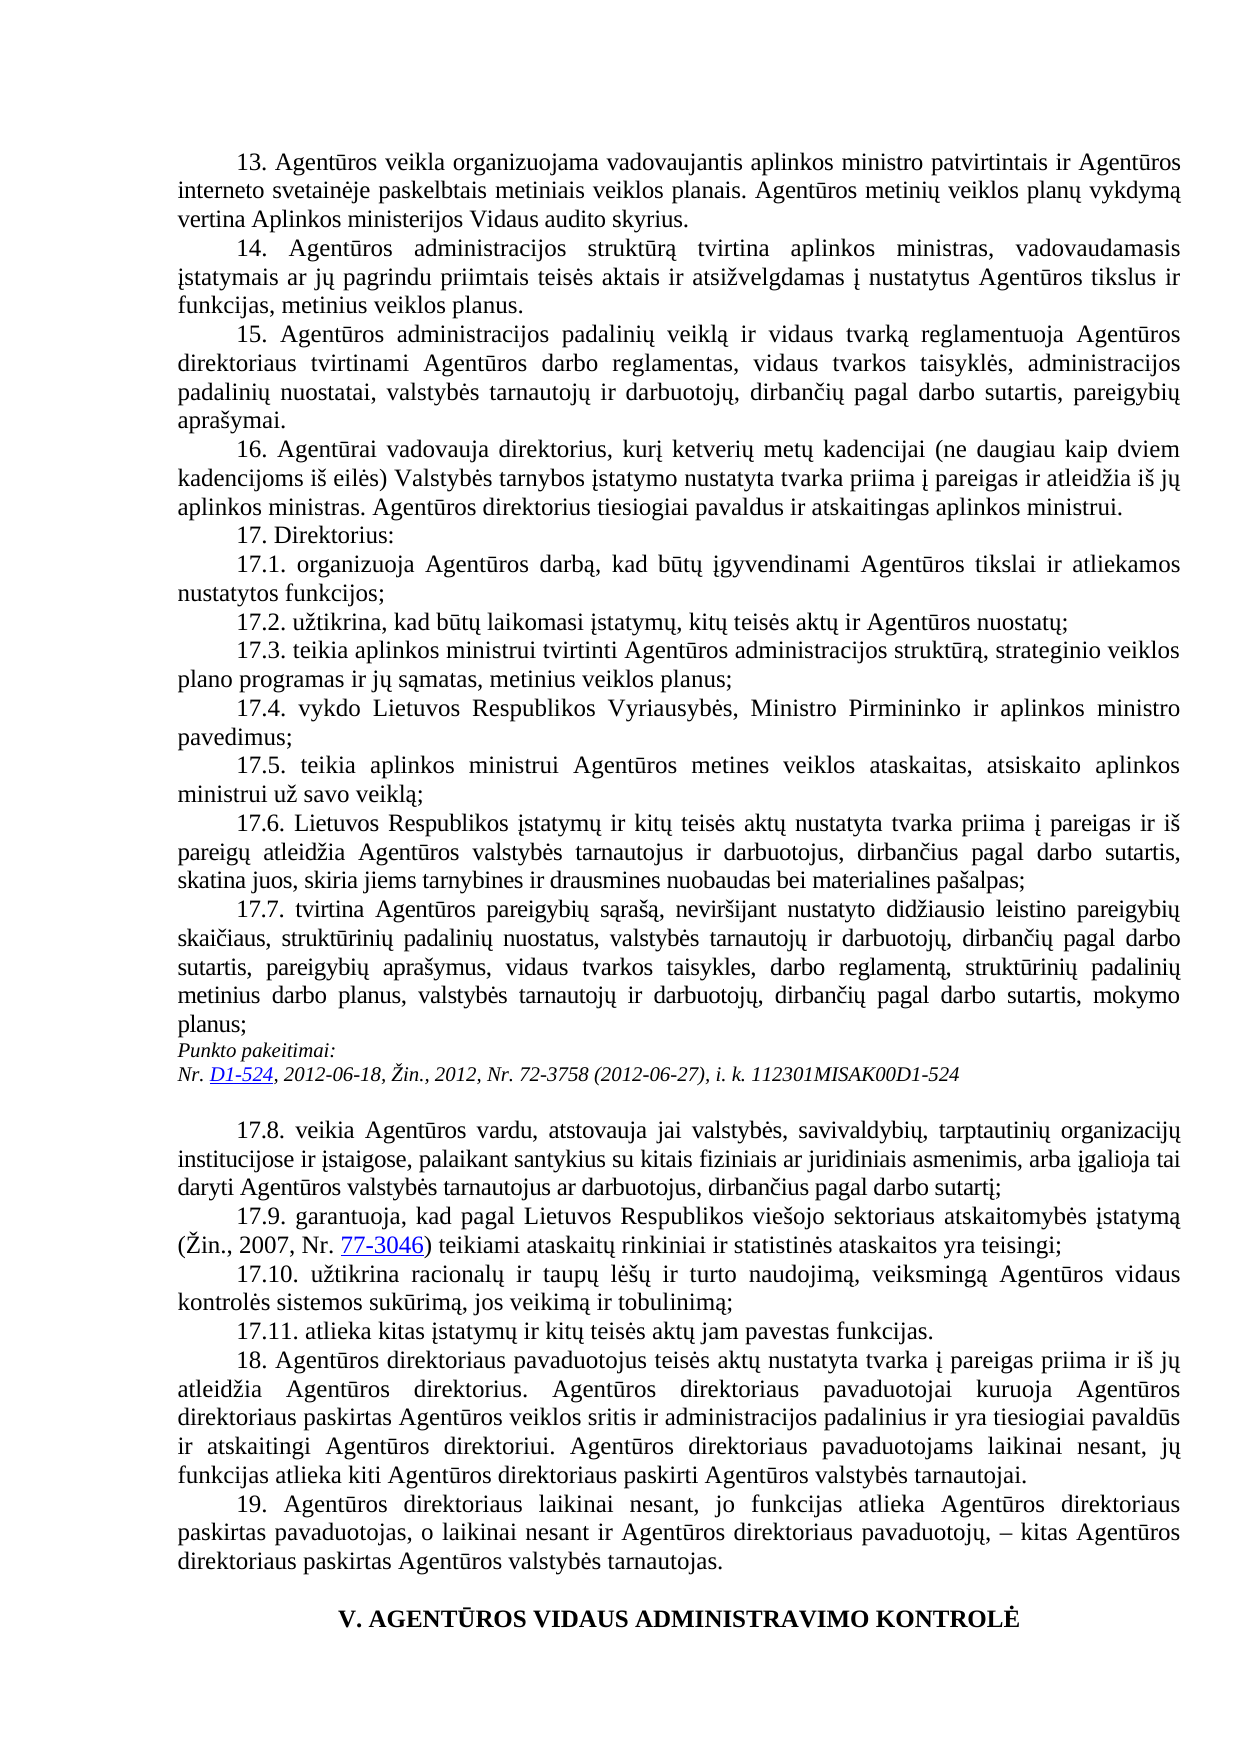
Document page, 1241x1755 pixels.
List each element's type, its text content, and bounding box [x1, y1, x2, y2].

text 17.5. teikia aplinkos ministrui Agentūros metines veiklos ataskaitas, atsiskaito aplinkos ministrui už savo veiklą; [177, 751, 1181, 808]
text 17.6. Lietuvos Respublikos įstatymų ir kitų teisės aktų nustatyta tvarka priima į pareigas ir iš pareigų atleidžia Agentūros valstybės tarnautojus ir darbuotojus, dirbančius pagal darbo sutartis, skatina juos, skiria jiems tarnybines ir drausmines nuobaudas bei materialines pašalpas; [177, 808, 1181, 894]
text 17.9. garantuoja, kad pagal Lietuvos Respublikos viešojo sektoriaus atskaitomybės įstatymą (Žin., 2007, Nr. 77-3046) teikiami ataskaitų rinkiniai ir statistinės ataskaitos yra teisingi; [177, 1201, 1181, 1259]
text Nr. D1-524, 2012-06-18, Žin., 2012, Nr. 72-3758 (2012-06-27), i. k. 112301MISAK00D1-524 [177, 1062, 1181, 1086]
text 17.4. vykdo Lietuvos Respublikos Vyriausybės, Ministro Pirmininko ir aplinkos ministro pavedimus; [177, 693, 1181, 751]
text 13. Agentūros veikla organizuojama vadovaujantis aplinkos ministro patvirtintais ir Agentūros interneto svetainėje paskelbtais metiniais veiklos planais. Agentūros metinių veiklos planų vykdymą vertina Aplinkos ministerijos Vidaus audito skyrius. [177, 147, 1181, 233]
text V. AGENTŪROS VIDAUS ADMINISTRAVIMO KONTROLĖ [177, 1604, 1181, 1632]
text 17.2. užtikrina, kad būtų laikomasi įstatymų, kitų teisės aktų ir Agentūros nuostatų; [177, 607, 1181, 636]
text 17.10. užtikrina racionalų ir taupų lėšų ir turto naudojimą, veiksmingą Agentūros vidaus kontrolės sistemos sukūrimą, jos veikimą ir tobulinimą; [177, 1259, 1181, 1316]
text 17.11. atlieka kitas įstatymų ir kitų teisės aktų jam pavestas funkcijas. [177, 1316, 1181, 1345]
text 16. Agentūrai vadovauja direktorius, kurį ketverių metų kadencijai (ne daugiau kaip dviem kadencijoms iš eilės) Valstybės tarnybos įstatymo nustatyta tvarka priima į pareigas ir atleidžia iš jų aplinkos ministras. Agentūros direktorius tiesiogiai pavaldus ir atskaitingas aplinkos ministrui. [177, 434, 1181, 521]
text 15. Agentūros administracijos padalinių veiklą ir vidaus tvarką reglamentuoja Agentūros direktoriaus tvirtinami Agentūros darbo reglamentas, vidaus tvarkos taisyklės, administracijos padalinių nuostatai, valstybės tarnautojų ir darbuotojų, dirbančių pagal darbo sutartis, pareigybių aprašymai. [177, 319, 1181, 434]
text 18. Agentūros direktoriaus pavaduotojus teisės aktų nustatyta tvarka į pareigas priima ir iš jų atleidžia Agentūros direktorius. Agentūros direktoriaus pavaduotojai kuruoja Agentūros direktoriaus paskirtas Agentūros veiklos sritis ir administracijos padalinius ir yra tiesiogiai pavaldūs ir atskaitingi Agentūros direktoriui. Agentūros direktoriaus pavaduotojams laikinai nesant, jų funkcijas atlieka kiti Agentūros direktoriaus paskirti Agentūros valstybės tarnautojai. [177, 1345, 1181, 1489]
text Punkto pakeitimai: [177, 1038, 1181, 1062]
text 17.8. veikia Agentūros vardu, atstovauja jai valstybės, savivaldybių, tarptautinių organizacijų institucijose ir įstaigose, palaikant santykius su kitais fiziniais ar juridiniais asmenimis, arba įgalioja tai daryti Agentūros valstybės tarnautojus ar darbuotojus, dirbančius pagal darbo sutartį; [177, 1115, 1181, 1201]
text 19. Agentūros direktoriaus laikinai nesant, jo funkcijas atlieka Agentūros direktoriaus paskirtas pavaduotojas, o laikinai nesant ir Agentūros direktoriaus pavaduotojų, – kitas Agentūros direktoriaus paskirtas Agentūros valstybės tarnautojas. [177, 1489, 1181, 1575]
text 17.1. organizuoja Agentūros darbą, kad būtų įgyvendinami Agentūros tikslai ir atliekamos nustatytos funkcijos; [177, 549, 1181, 607]
text 17. Direktorius: [177, 521, 1181, 549]
text 17.3. teikia aplinkos ministrui tvirtinti Agentūros administracijos struktūrą, strateginio veiklos plano programas ir jų sąmatas, metinius veiklos planus; [177, 636, 1181, 693]
text 17.7. tvirtina Agentūros pareigybių sąrašą, neviršijant nustatyto didžiausio leistino pareigybių skaičiaus, struktūrinių padalinių nuostatus, valstybės tarnautojų ir darbuotojų, dirbančių pagal darbo sutartis, pareigybių aprašymus, vidaus tvarkos taisykles, darbo reglamentą, struktūrinių padalinių metinius darbo planus, valstybės tarnautojų ir darbuotojų, dirbančių pagal darbo sutartis, mokymo planus; [177, 894, 1181, 1038]
text 14. Agentūros administracijos struktūrą tvirtina aplinkos ministras, vadovaudamasis įstatymais ar jų pagrindu priimtais teisės aktais ir atsižvelgdamas į nustatytus Agentūros tikslus ir funkcijas, metinius veiklos planus. [177, 233, 1181, 319]
